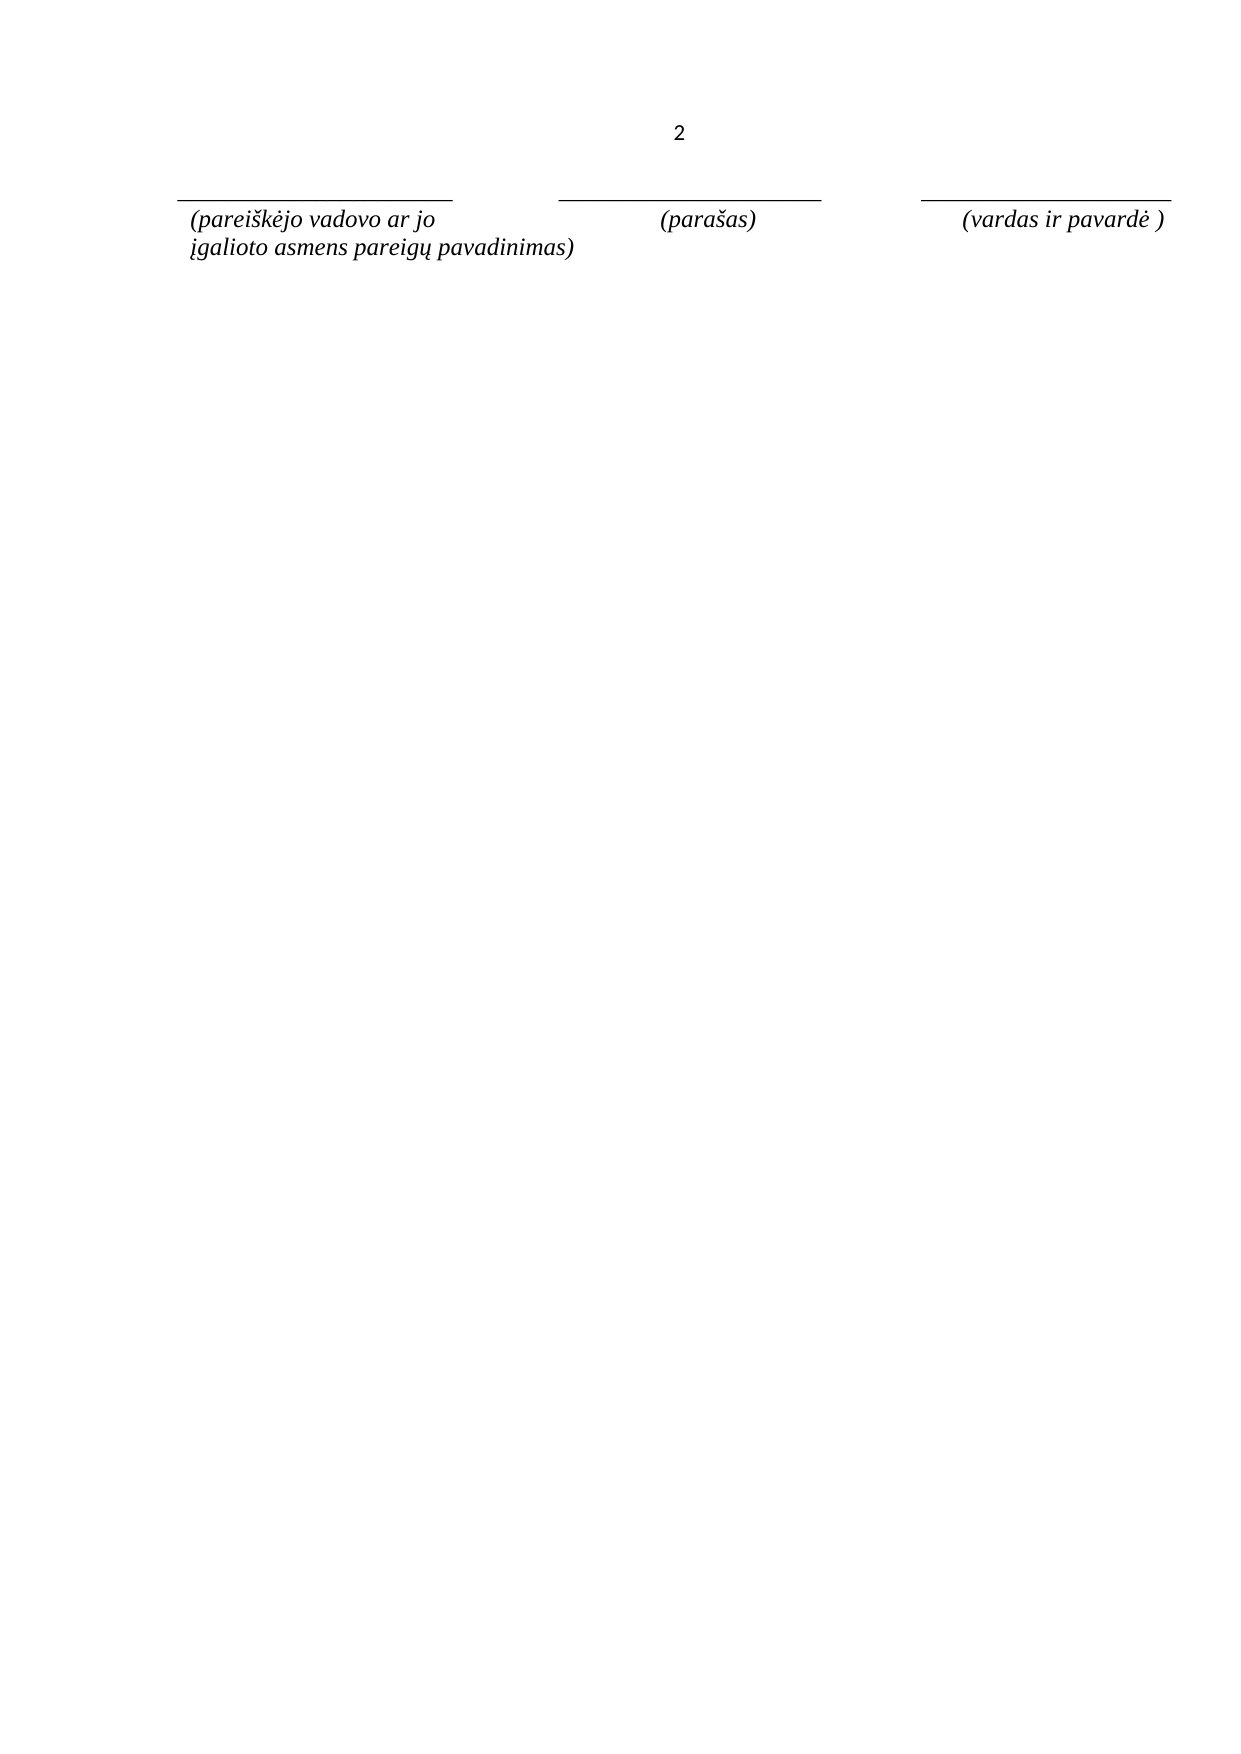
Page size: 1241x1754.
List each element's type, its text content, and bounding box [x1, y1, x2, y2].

text įgalioto asmens pareigų pavadinimas) [177, 232, 1181, 261]
text (pareiškėjo vadovo ar jo (parašas) (vardas ir pavardė ) [177, 204, 1181, 232]
text ______________________ _____________________ ____________________ [177, 175, 1181, 204]
